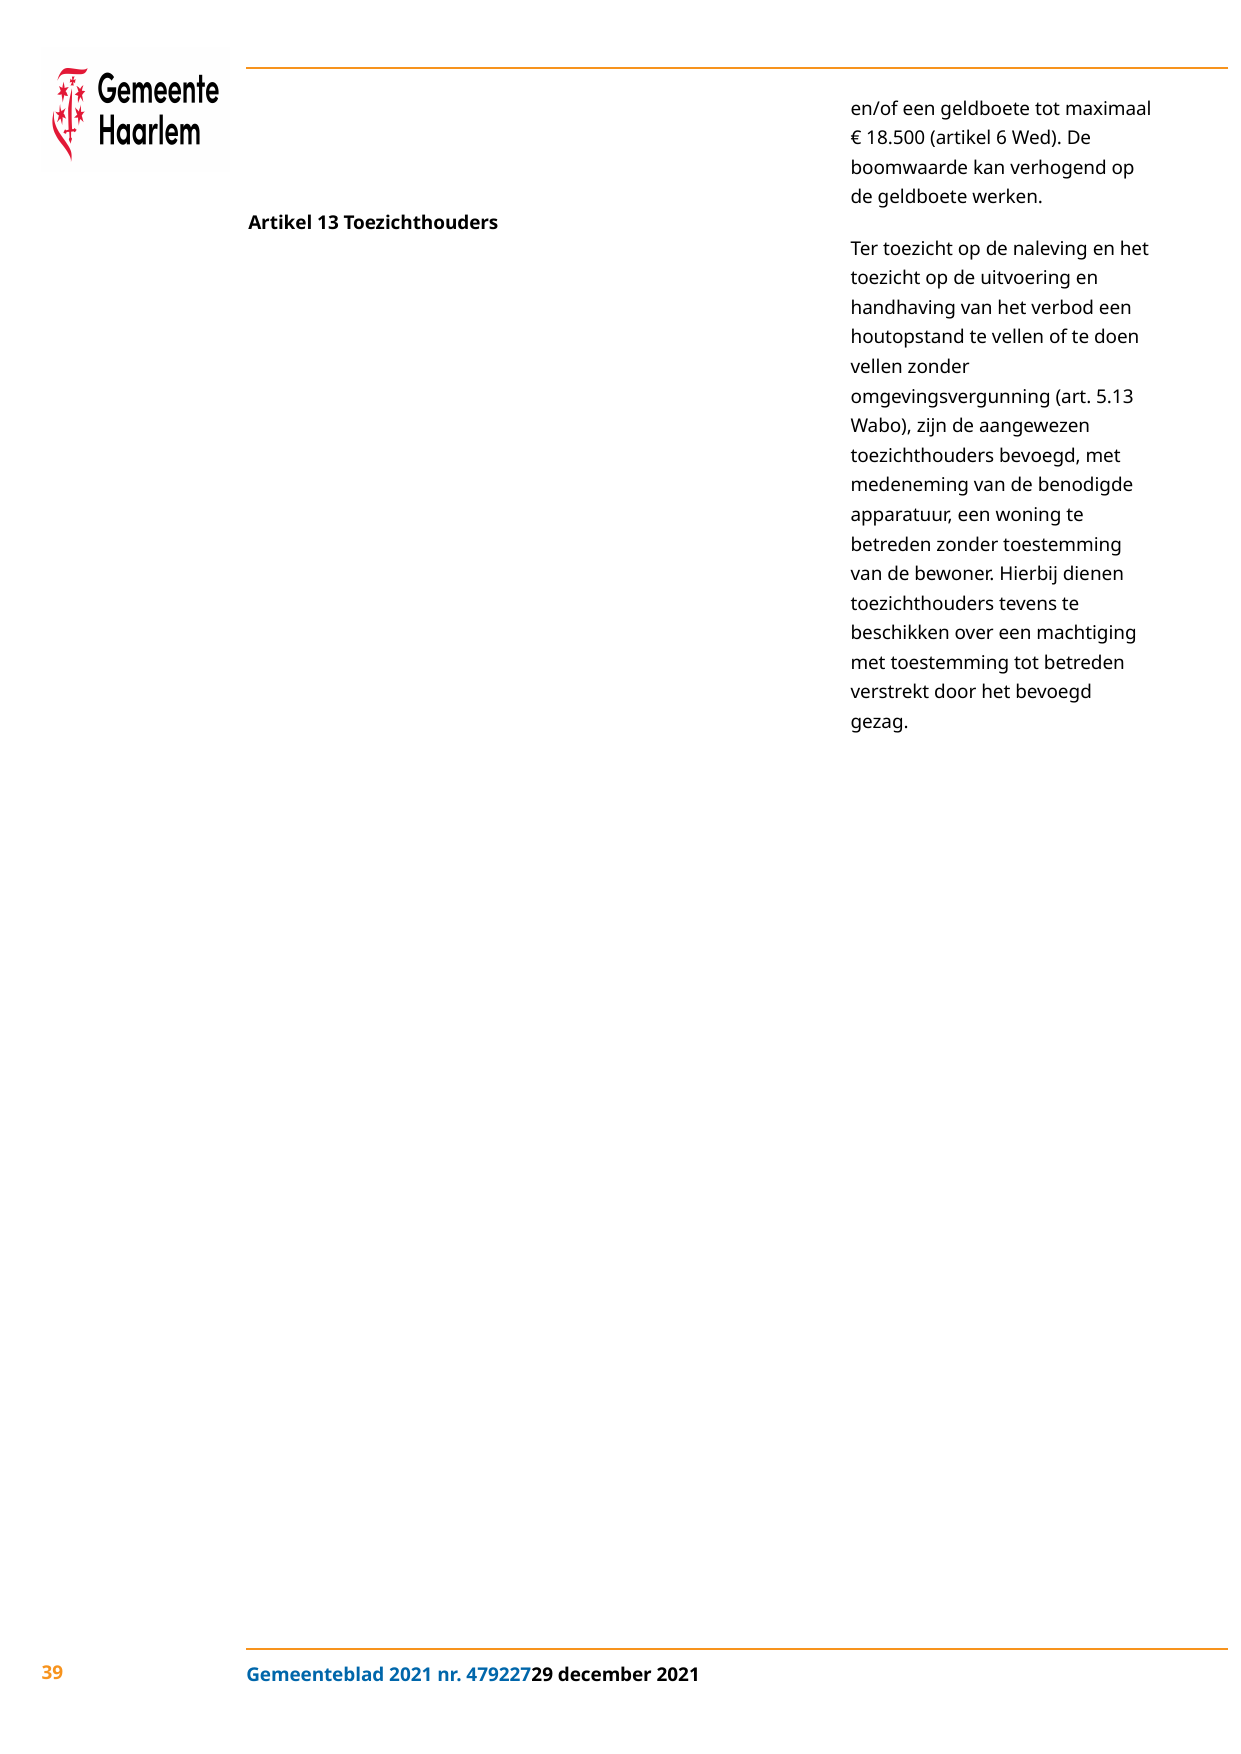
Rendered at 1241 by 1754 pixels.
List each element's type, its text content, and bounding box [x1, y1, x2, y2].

table_cell en/of een geldboete tot maximaal € 18.500 (artikel 6 Wed). De boomwaarde kan verhogend op de geldboete werken. [850, 95, 1152, 209]
table_cell [248, 235, 549, 734]
table_cell Ter toezicht op de naleving en het toezicht op de uitvoering en handhaving van het verbod een houtopstand te vellen of te doen vellen zonder omgevingsvergunning (art. 5.13 Wabo), zijn de aangewezen toezichthouders bevoegd, met medeneming van de benodigde apparatuur, een woning te betreden zonder toestemming van de bewoner. Hierbij dienen toezichthouders tevens te beschikken over een machtiging met toestemming tot betreden verstrekt door het bevoegd gezag. [850, 235, 1152, 734]
table_cell [248, 95, 549, 209]
table_cell [549, 235, 850, 734]
table_cell Artikel 13 Toezichthouders [248, 209, 1152, 235]
table_cell [549, 95, 850, 209]
picture [41, 47, 231, 172]
